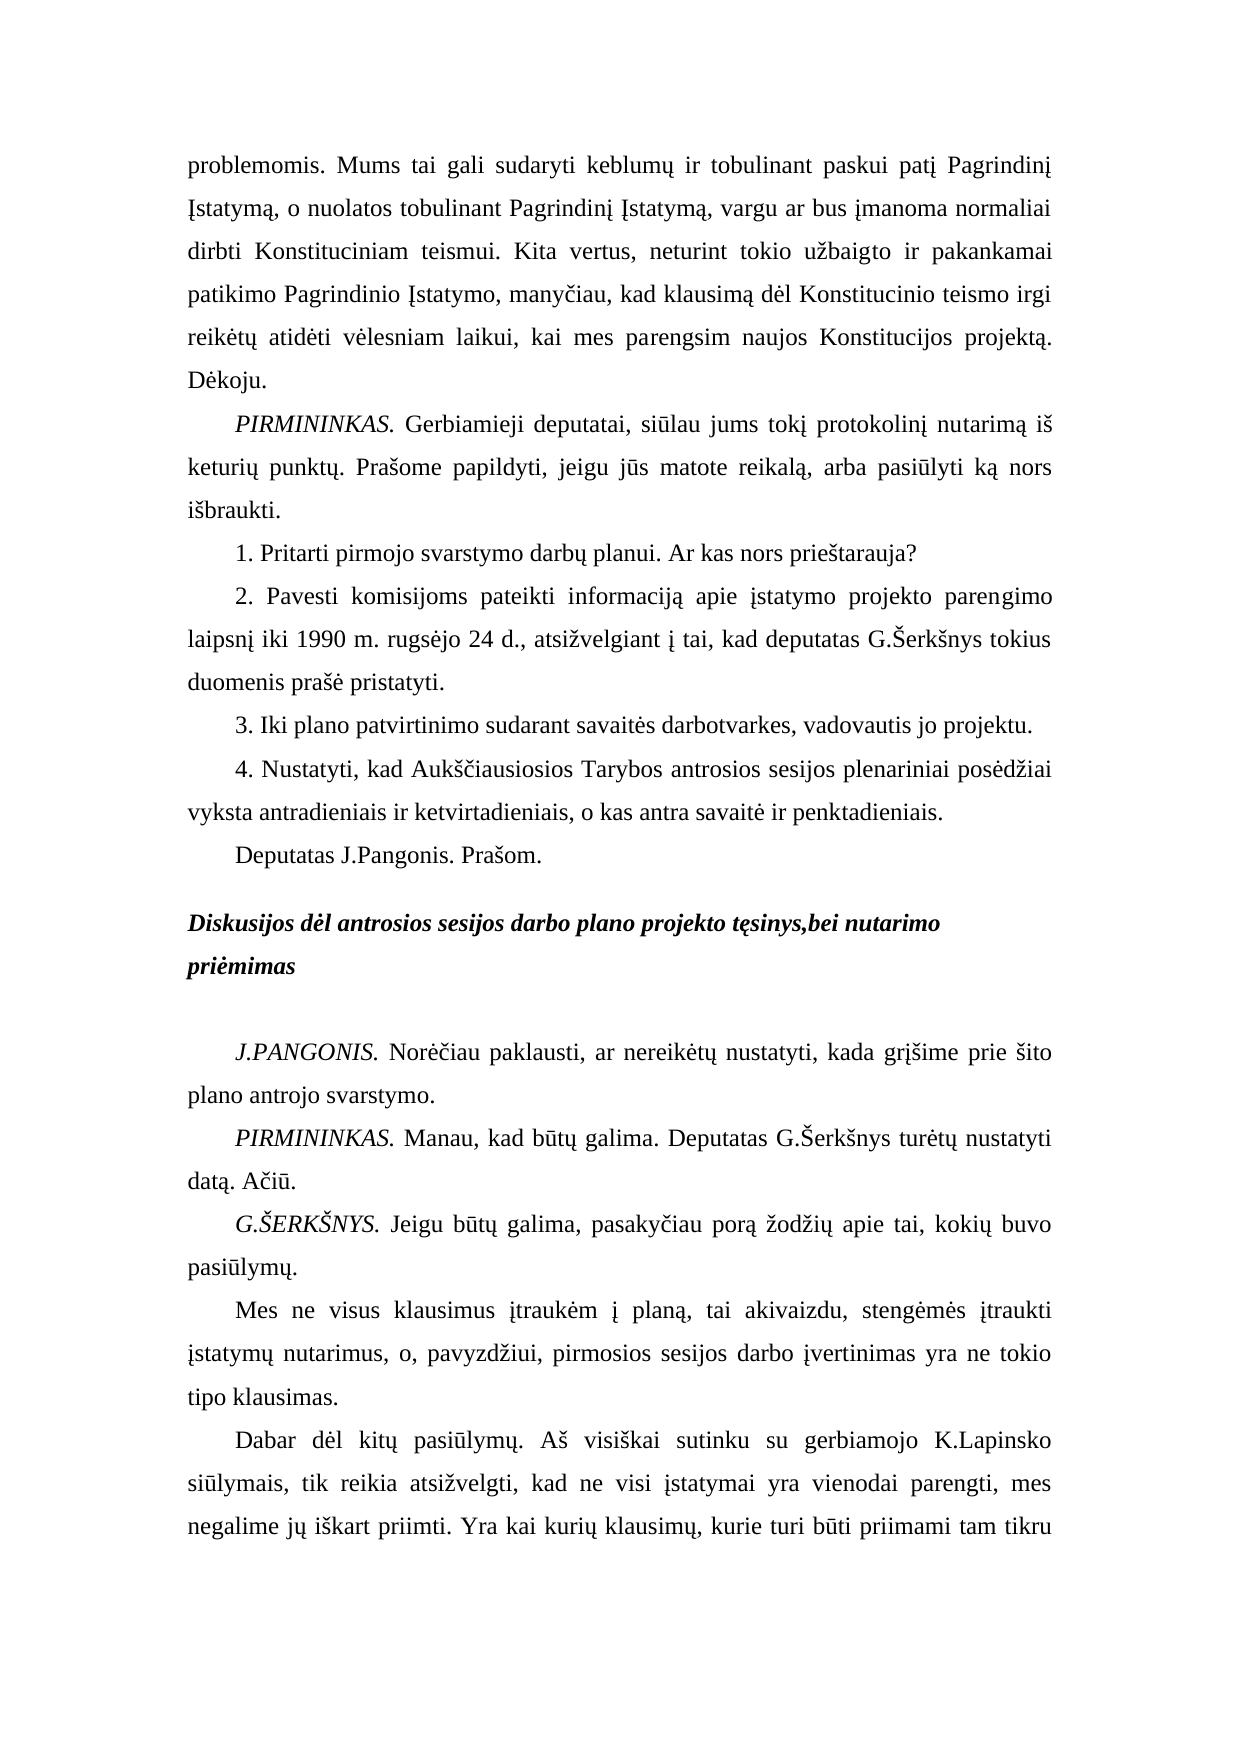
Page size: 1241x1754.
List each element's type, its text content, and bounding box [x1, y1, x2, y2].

text problemo­mis. Mums tai gali sudaryti keblumų ir tobulinant paskui patį Pagrindinį Įstatymą, o nuolatos tobulinant Pagrindinį Įstatymą, vargu ar bus įmanoma normaliai dirbti Konstituciniam teismui. Kita vertus, neturint tokio užbaig­to ir pakankamai patikimo Pagrindinio Įstatymo, manyčiau, kad klausimą dėl Konstitucinio teismo irgi reikėtų atidėti vėlesniam laikui, kai mes pa­rengsim naujos Konstitucijos projektą. Dėkoju. [187, 150, 1053, 394]
text G.ŠERKŠNYS. Jeigu būtų galima, pasakyčiau porą žodžių apie tai, kokių buvo pasiūlymų. [187, 1209, 1053, 1281]
text 1. Pritarti pirmojo svarstymo darbų planui. Ar kas nors prieštarauja? [187, 538, 1053, 567]
text J.PANGONIS. Norėčiau paklausti, ar nereikėtų nustatyti, kada grįšime prie šito plano antrojo svarstymo. [187, 1037, 1053, 1108]
text PIRMININKAS. Manau, kad būtų galima. Deputatas G.Šerkšnys turėtų nustatyti datą. Ačiū. [187, 1123, 1053, 1195]
text 2. Pavesti komisijoms pateikti informaciją apie įstatymo projekto paren­gimo laipsnį iki 1990 m. rugsėjo 24 d., atsižvelgiant į tai, kad deputatas G.Šerkšnys tokius duomenis prašė pristatyti. [187, 581, 1053, 696]
text 3. Iki plano patvirtinimo sudarant savaitės darbotvarkes, vadovautis jo projektu. [187, 711, 1053, 739]
text Dabar dėl kitų pasiūlymų. Aš visiškai sutinku su gerbiamojo K.Lapinsko siūlymais, tik reikia atsižvelgti, kad ne visi įstatymai yra vienodai parengti, mes negalime jų iškart priimti. Yra kai kurių klausimų, kurie turi būti priimami tam tikru [187, 1425, 1053, 1540]
subtitle Diskusijos dėl antrosios sesijos darbo plano projekto tęsinys,bei nutarimo priėmimas [187, 908, 1053, 980]
text PIRMININKAS. Gerbiamieji deputatai, siūlau jums tokį protokolinį nu­tarimą iš keturių punktų. Prašome papildyti, jeigu jūs matote reikalą, arba pasiūlyti ką nors išbraukti. [187, 409, 1053, 524]
text Deputatas J.Pangonis. Prašom. [187, 840, 1053, 869]
text Mes ne visus klausimus įtraukėm į planą, tai akivaizdu, stengėmės įtraukti įstatymų nutarimus, o, pavyzdžiui, pirmosios sesijos darbo įvertinimas yra ne tokio tipo klausimas. [187, 1295, 1053, 1410]
text 4. Nustatyti, kad Aukščiausiosios Tarybos antrosios sesijos plenariniai posėdžiai vyksta antradieniais ir ketvirtadieniais, o kas antra savaitė ir penk­tadieniais. [187, 754, 1053, 826]
